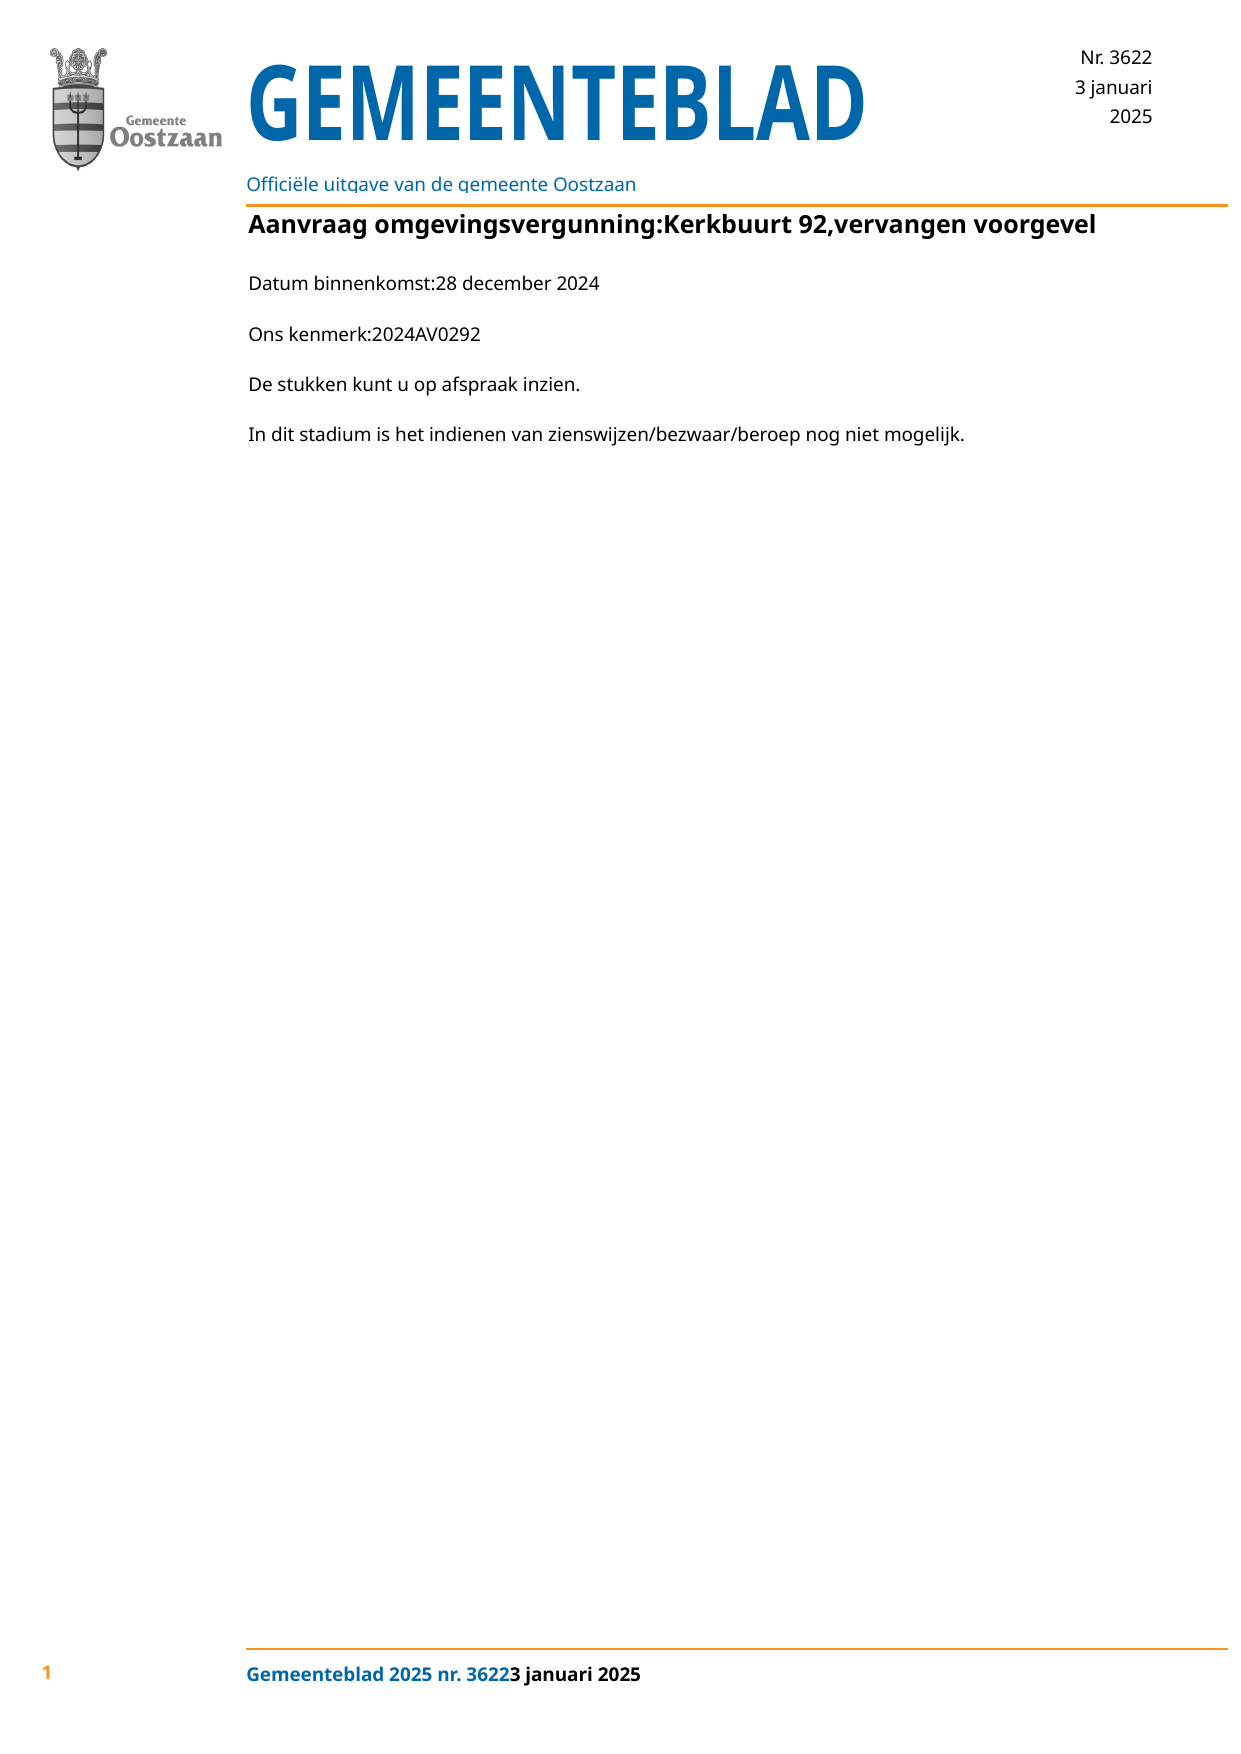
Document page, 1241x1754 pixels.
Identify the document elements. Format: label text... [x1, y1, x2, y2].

text De stukken kunt u op afspraak inzien. [248, 371, 1152, 397]
text Aanvraag omgevingsvergunning:Kerkbuurt 92,vervangen voorgevel [248, 207, 1152, 241]
picture [41, 47, 231, 172]
text In dit stadium is het indienen van zienswijzen/bezwaar/beroep nog niet mogelijk. [248, 422, 1152, 447]
text Ons kenmerk:2024AV0292 [248, 321, 1152, 346]
text Datum binnenkomst:28 december 2024 [248, 270, 1152, 296]
